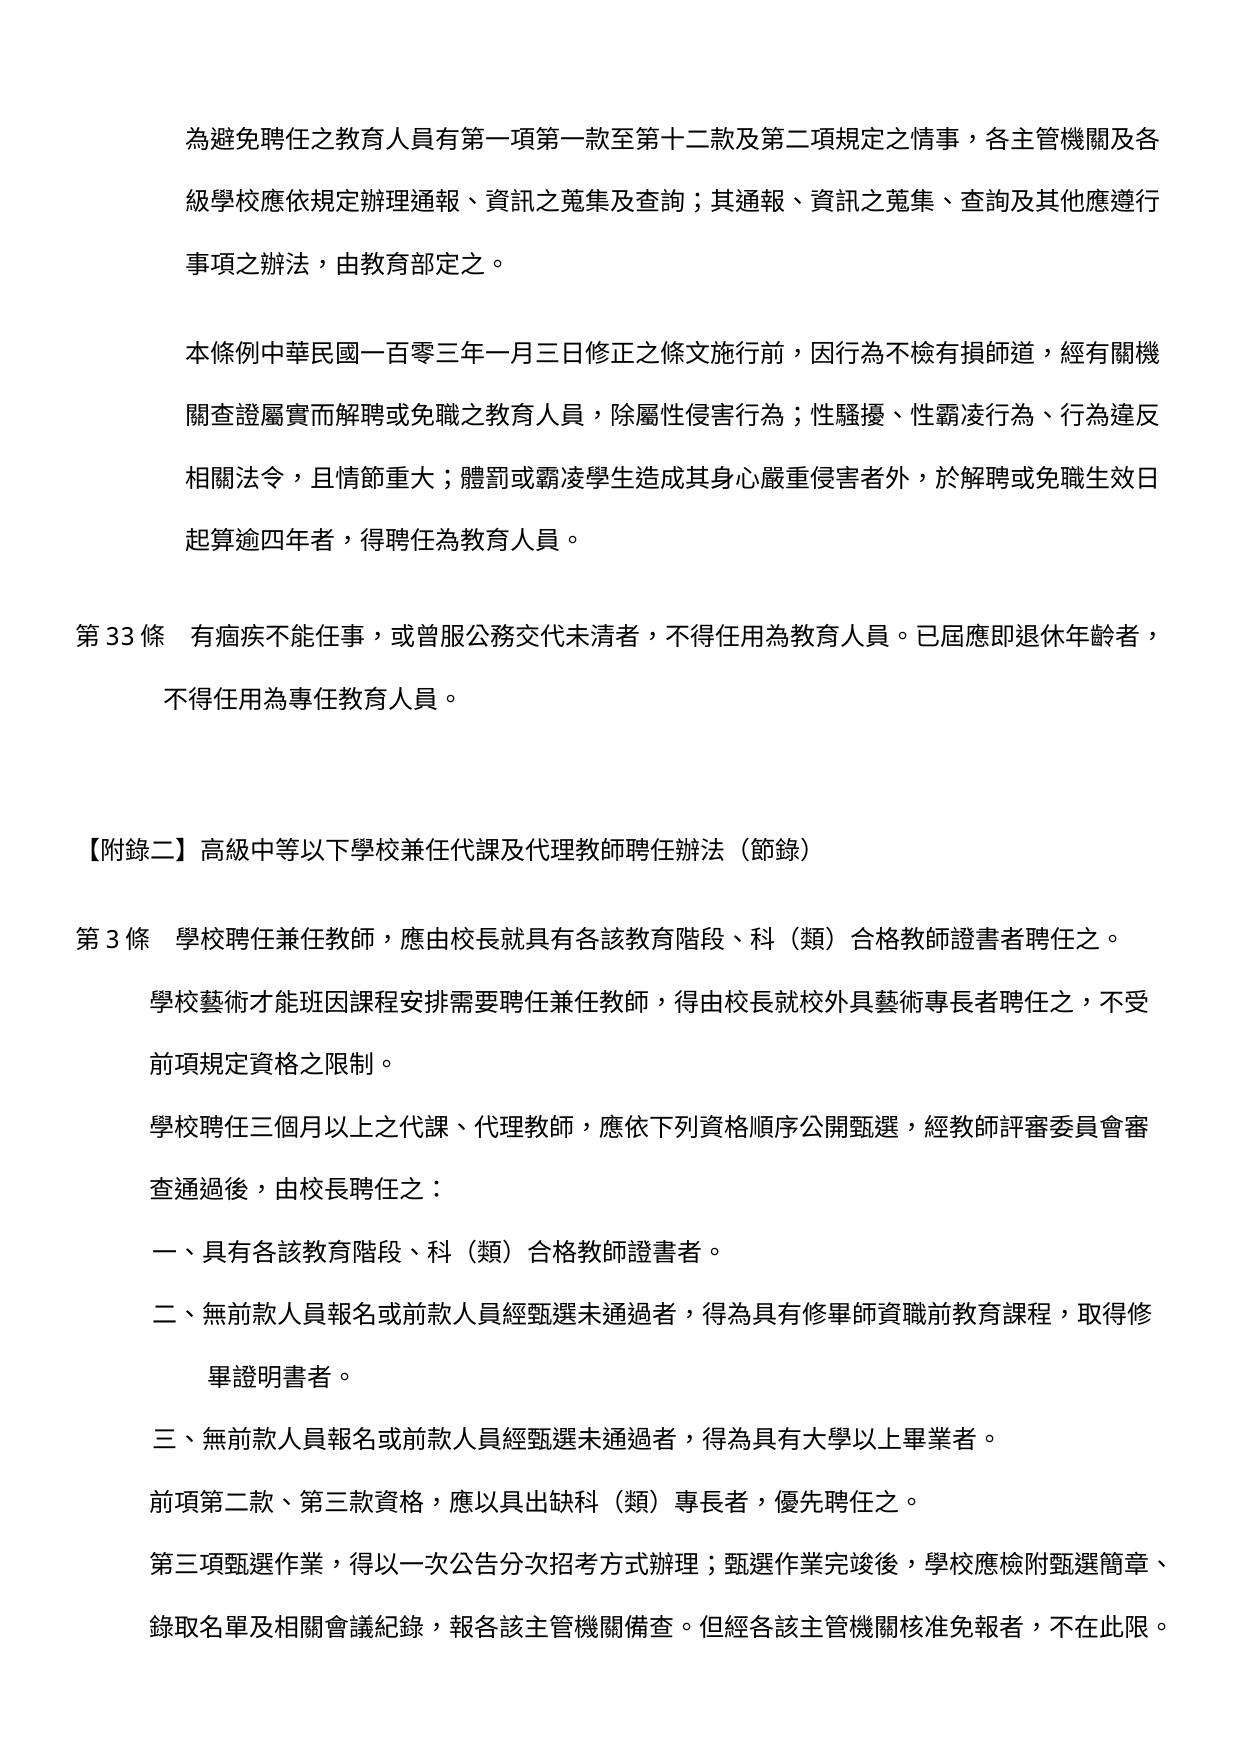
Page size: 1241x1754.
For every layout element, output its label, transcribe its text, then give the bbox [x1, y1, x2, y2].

text 一、具有各該教育階段、科（類）合格教師證書者。 [75, 1209, 1165, 1271]
text 【附錄二】高級中等以下學校兼任代課及代理教師聘任辦法（節錄） [75, 807, 1165, 870]
text 學校聘任三個月以上之代課、代理教師，應依下列資格順序公開甄選，經教師評審委員會審查通過後，由校長聘任之： [149, 1084, 1165, 1209]
text 為避免聘任之教育人員有第一項第一款至第十二款及第二項規定之情事，各主管機關及各級學校應依規定辦理通報、資訊之蒐集及查詢；其通報、資訊之蒐集、查詢及其他應遵行事項之辦法，由教育部定之。 [186, 96, 1165, 283]
text 前項第二款、第三款資格，應以具出缺科（類）專長者，優先聘任之。 [149, 1459, 1165, 1521]
text 第三項甄選作業，得以一次公告分次招考方式辦理；甄選作業完竣後，學校應檢附甄選簡章、錄取名單及相關會議紀錄，報各該主管機關備查。但經各該主管機關核准免報者，不在此限。 [149, 1521, 1165, 1646]
text 本條例中華民國一百零三年一月三日修正之條文施行前，因行為不檢有損師道，經有關機關查證屬實而解聘或免職之教育人員，除屬性侵害行為；性騷擾、性霸凌行為、行為違反相關法令，且情節重大；體罰或霸凌學生造成其身心嚴重侵害者外，於解聘或免職生效日起算逾四年者，得聘任為教育人員。 [186, 310, 1165, 560]
text 三、無前款人員報名或前款人員經甄選未通過者，得為具有大學以上畢業者。 [75, 1396, 1165, 1459]
text 二、無前款人員報名或前款人員經甄選未通過者，得為具有修畢師資職前教育課程，取得修畢證明書者。 [152, 1271, 1165, 1396]
text 第3條 學校聘任兼任教師，應由校長就具有各該教育階段、科（類）合格教師證書者聘任之。 [75, 896, 1165, 959]
text 第33條 有痼疾不能任事，或曾服公務交代未清者，不得任用為教育人員。已屆應即退休年齡者，不得任用為專任教育人員。 [75, 593, 1165, 718]
text 學校藝術才能班因課程安排需要聘任兼任教師，得由校長就校外具藝術專長者聘任之，不受前項規定資格之限制。 [149, 959, 1165, 1084]
